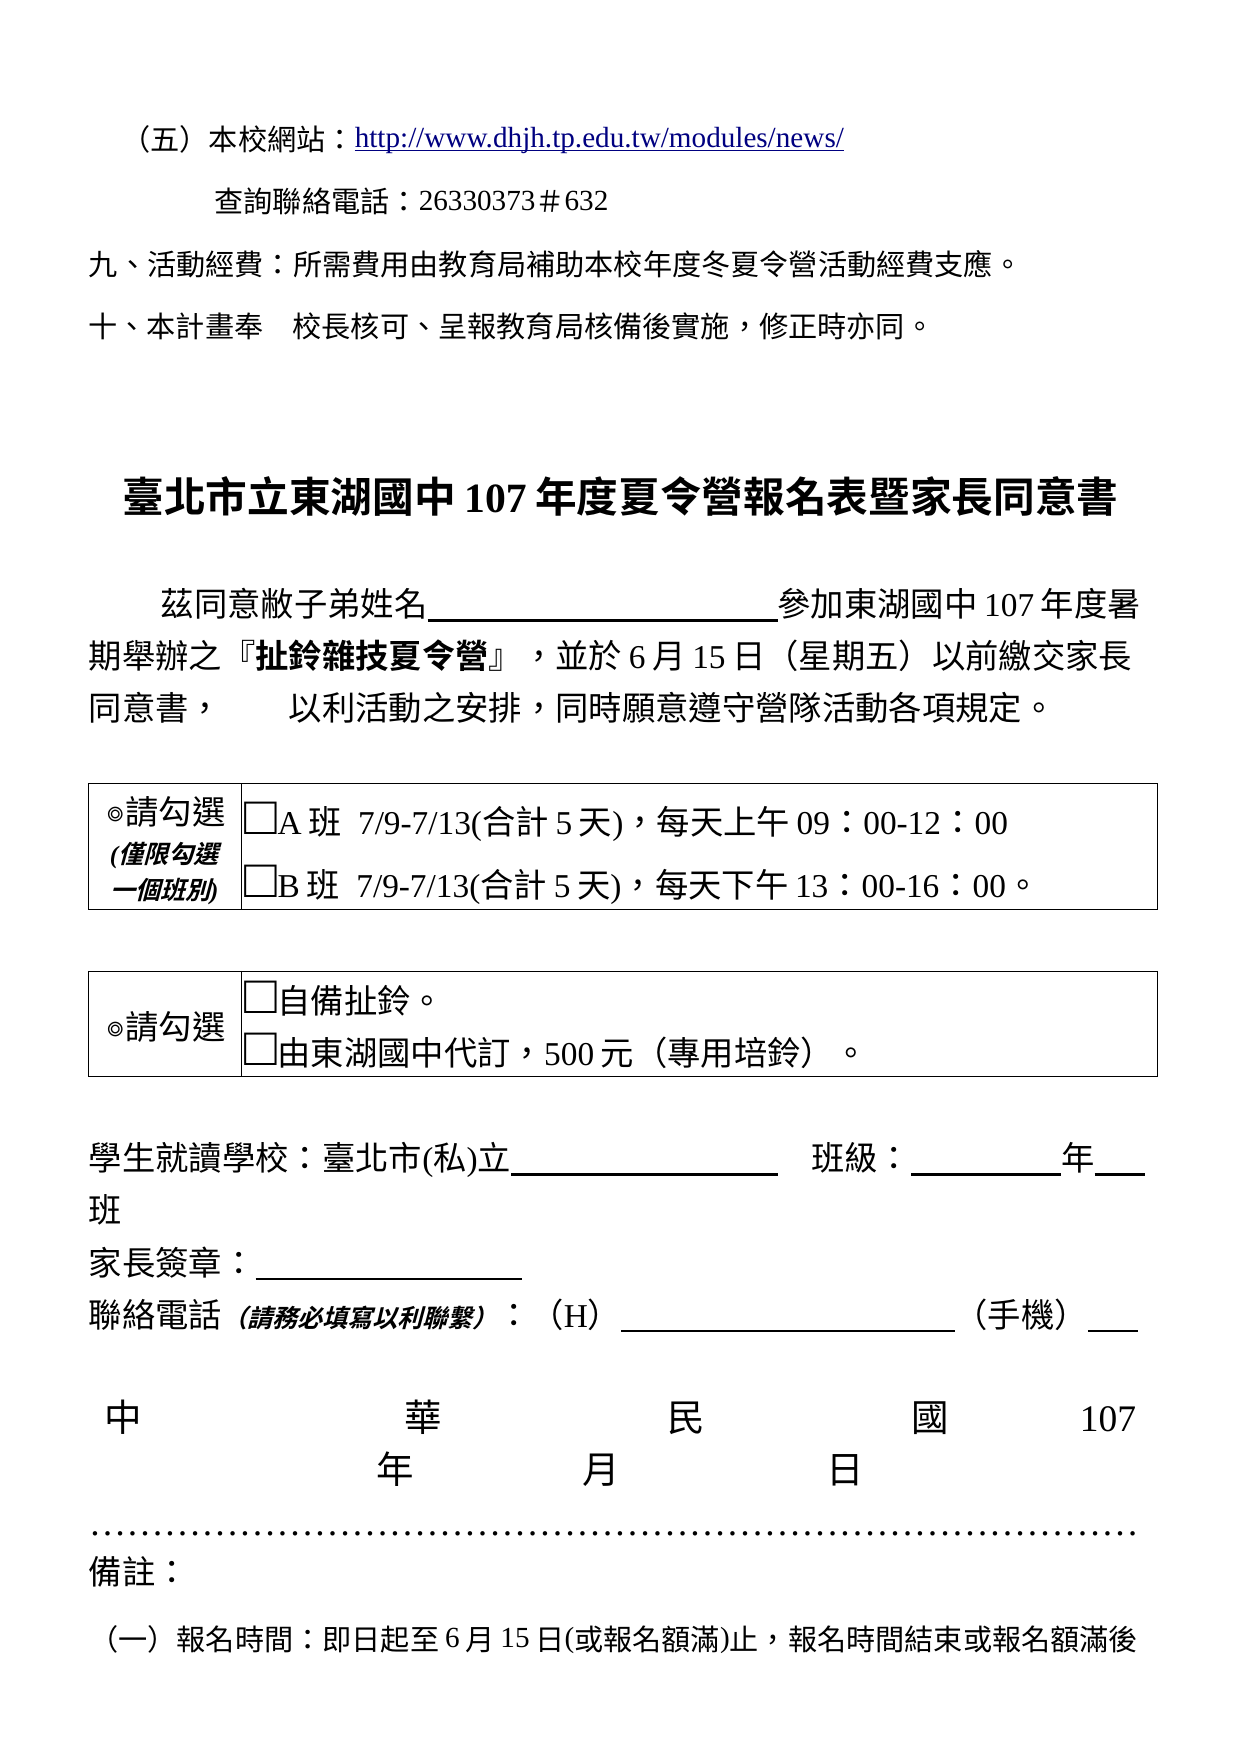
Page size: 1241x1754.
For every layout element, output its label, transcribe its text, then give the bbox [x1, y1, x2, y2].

table_header □A班 7/9-7/13(合計5天)，每天上午09：00-12：00 □B班 7/9-7/13(合計5天)，每天下午13：00-16：00。 [242, 784, 1157, 909]
text 家長簽章： [89, 1233, 1152, 1285]
text 查詢聯絡電話：26330373＃632 [89, 158, 1152, 221]
text （五）本校網站：http://www.dhjh.tp.edu.tw/modules/news/ [121, 96, 1152, 158]
table_header □自備扯鈴。 □由東湖國中代訂，500元（專用培鈴）。 [242, 972, 1157, 1076]
text 茲同意敝子弟姓名 參加東湖國中107年度暑期舉辦之『扯鈴雜技夏令營』，並於6月15日（星期五）以前繳交家長同意書， 以利活動之安排，同時願意遵守營隊活動各項規定。 [89, 575, 1152, 731]
text 九、活動經費：所需費用由教育局補助本校年度冬夏令營活動經費支應。 [89, 221, 1152, 283]
table_header ◎請勾選 [89, 972, 241, 1076]
text 學生就讀學校：臺北市(私)立 班級： 年 班 [89, 1129, 1152, 1233]
text （一）報名時間：即日起至6月15日(或報名額滿)止，報名時間結束或報名額滿後 [89, 1596, 1152, 1658]
text 聯絡電話（請務必填寫以利聯繫）：（H） （手機） [89, 1285, 1152, 1337]
table_header ◎請勾選(僅限勾選 一個班別) [89, 784, 241, 909]
text 臺北市立東湖國中107年度夏令營報名表暨家長同意書 [89, 471, 1152, 523]
text 中 華 民 國 107 年 月 日 [89, 1389, 1152, 1494]
text ………………………………………………………………………… [89, 1494, 1152, 1546]
text 備註： [89, 1546, 1152, 1594]
text 十、本計畫奉 校長核可、呈報教育局核備後實施，修正時亦同。 [88, 283, 1152, 346]
